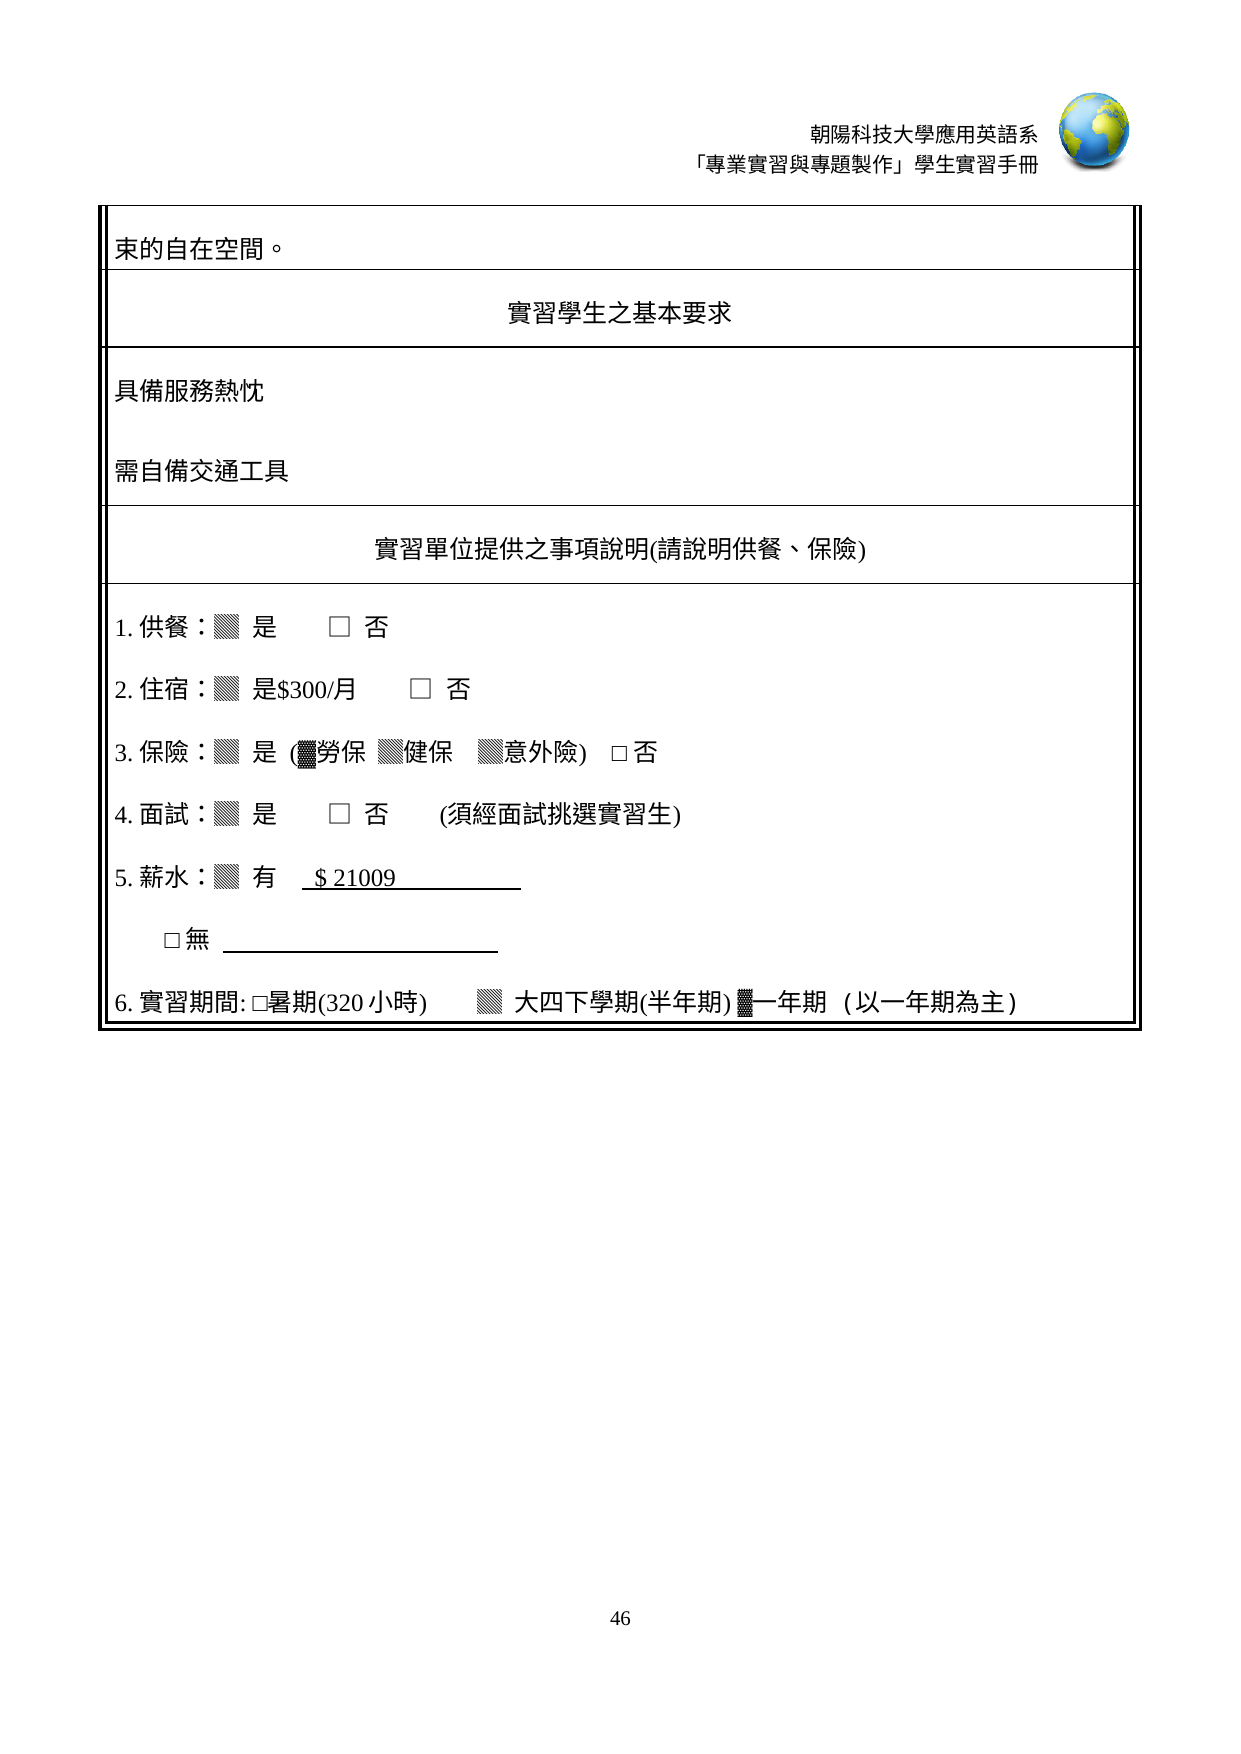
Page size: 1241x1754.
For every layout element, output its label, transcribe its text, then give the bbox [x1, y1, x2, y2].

table_cell 1. 供餐：▓ 是 □ 否 2. 住宿：▓ 是$300/月 □ 否 3. 保險：▓ 是 (▓勞保 ▓健保 ▓意外險) □ 否 4. 面試：▓ 是 □ 否 (須經面試挑選實習生) 5. 薪水：▓ 有 $ 21009 □ 無 6. 實習期間: □暑期(320小時) ▓ 大四下學期(半年期) ▓一年期 (以一年期為主) [108, 584, 1133, 1021]
table_cell 具備服務熱忱 需自備交通工具 [108, 348, 1133, 505]
table_cell 實習學生之基本要求 [108, 270, 1133, 346]
table_cell 實習單位提供之事項說明(請說明供餐、保險) [108, 506, 1133, 583]
table_cell 束的自在空間。 [108, 206, 1133, 268]
